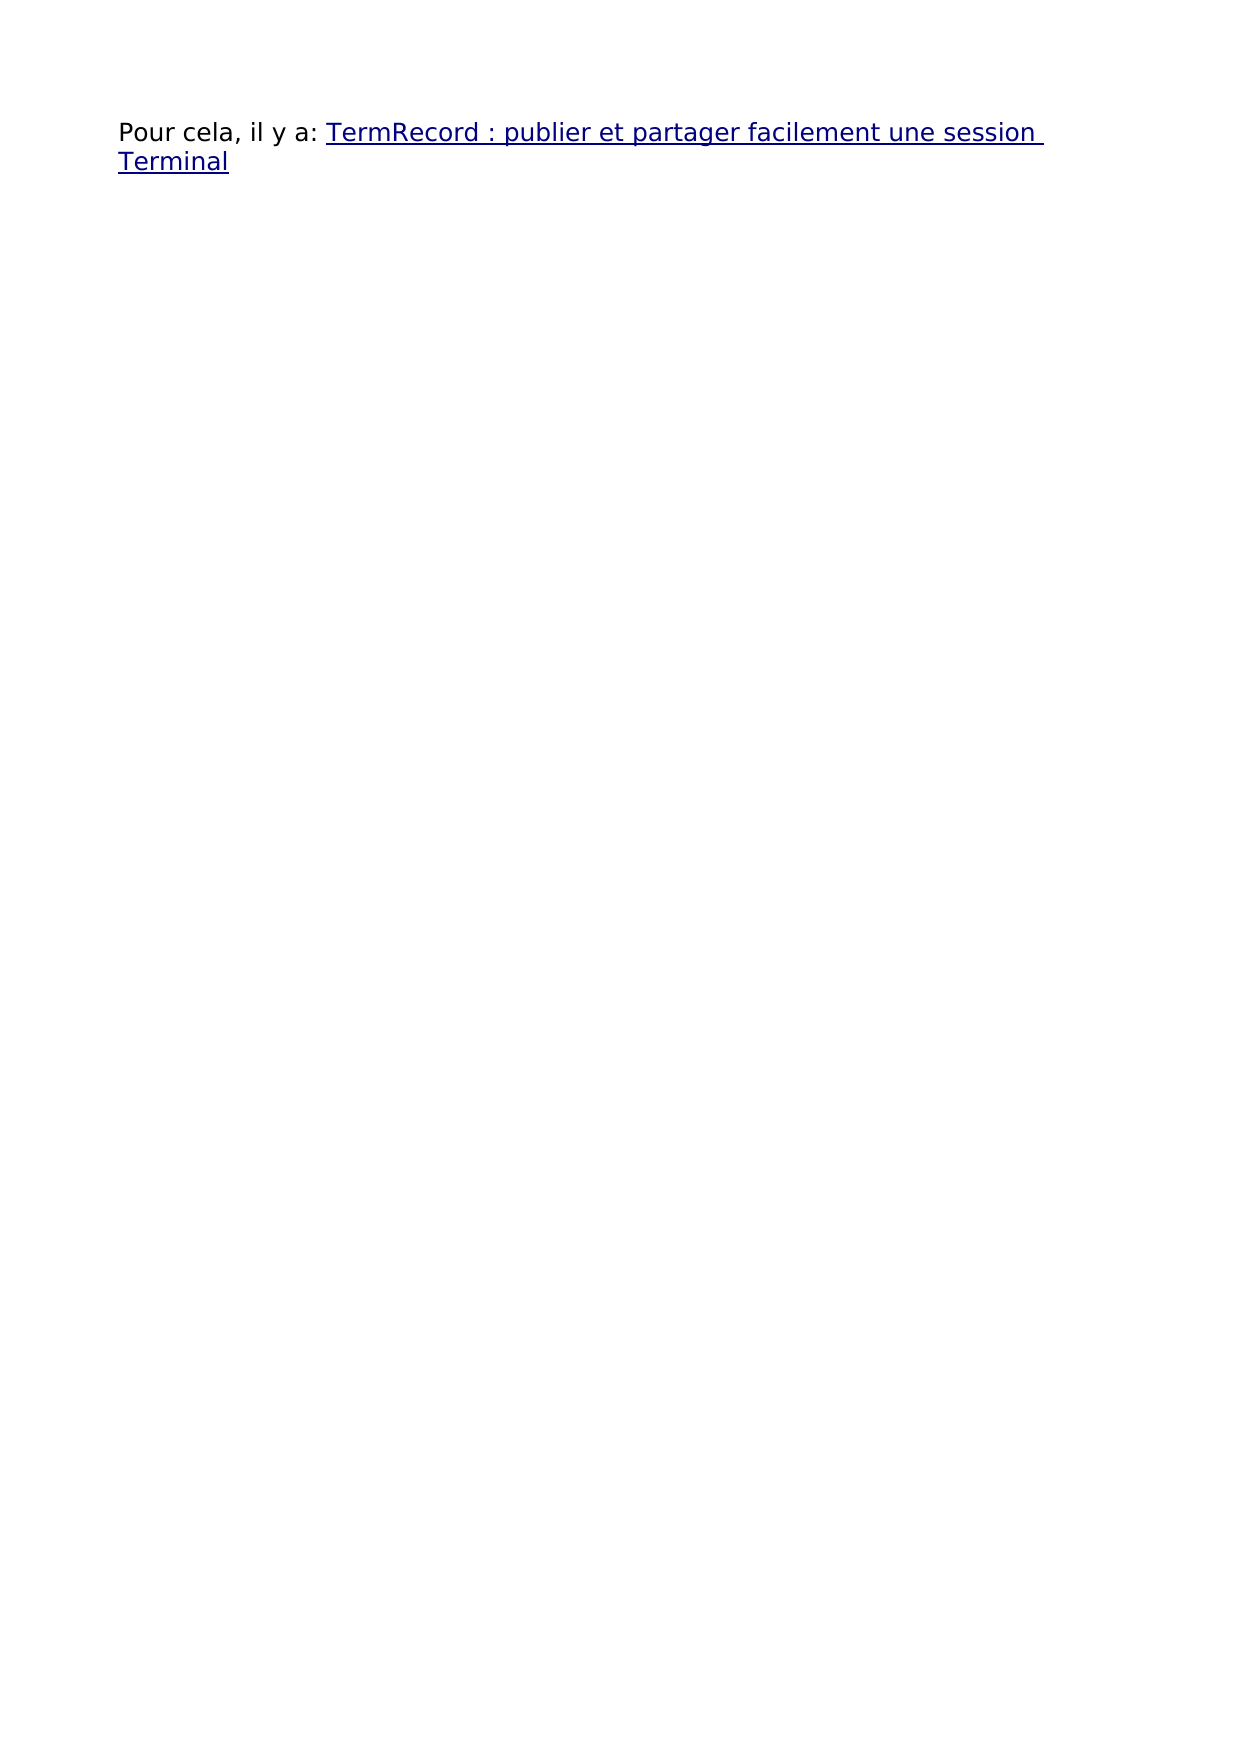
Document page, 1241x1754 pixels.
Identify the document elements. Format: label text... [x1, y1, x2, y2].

text Pour cela, il y a: TermRecord : publier et partager facilement une session Terminal [118, 118, 1122, 206]
